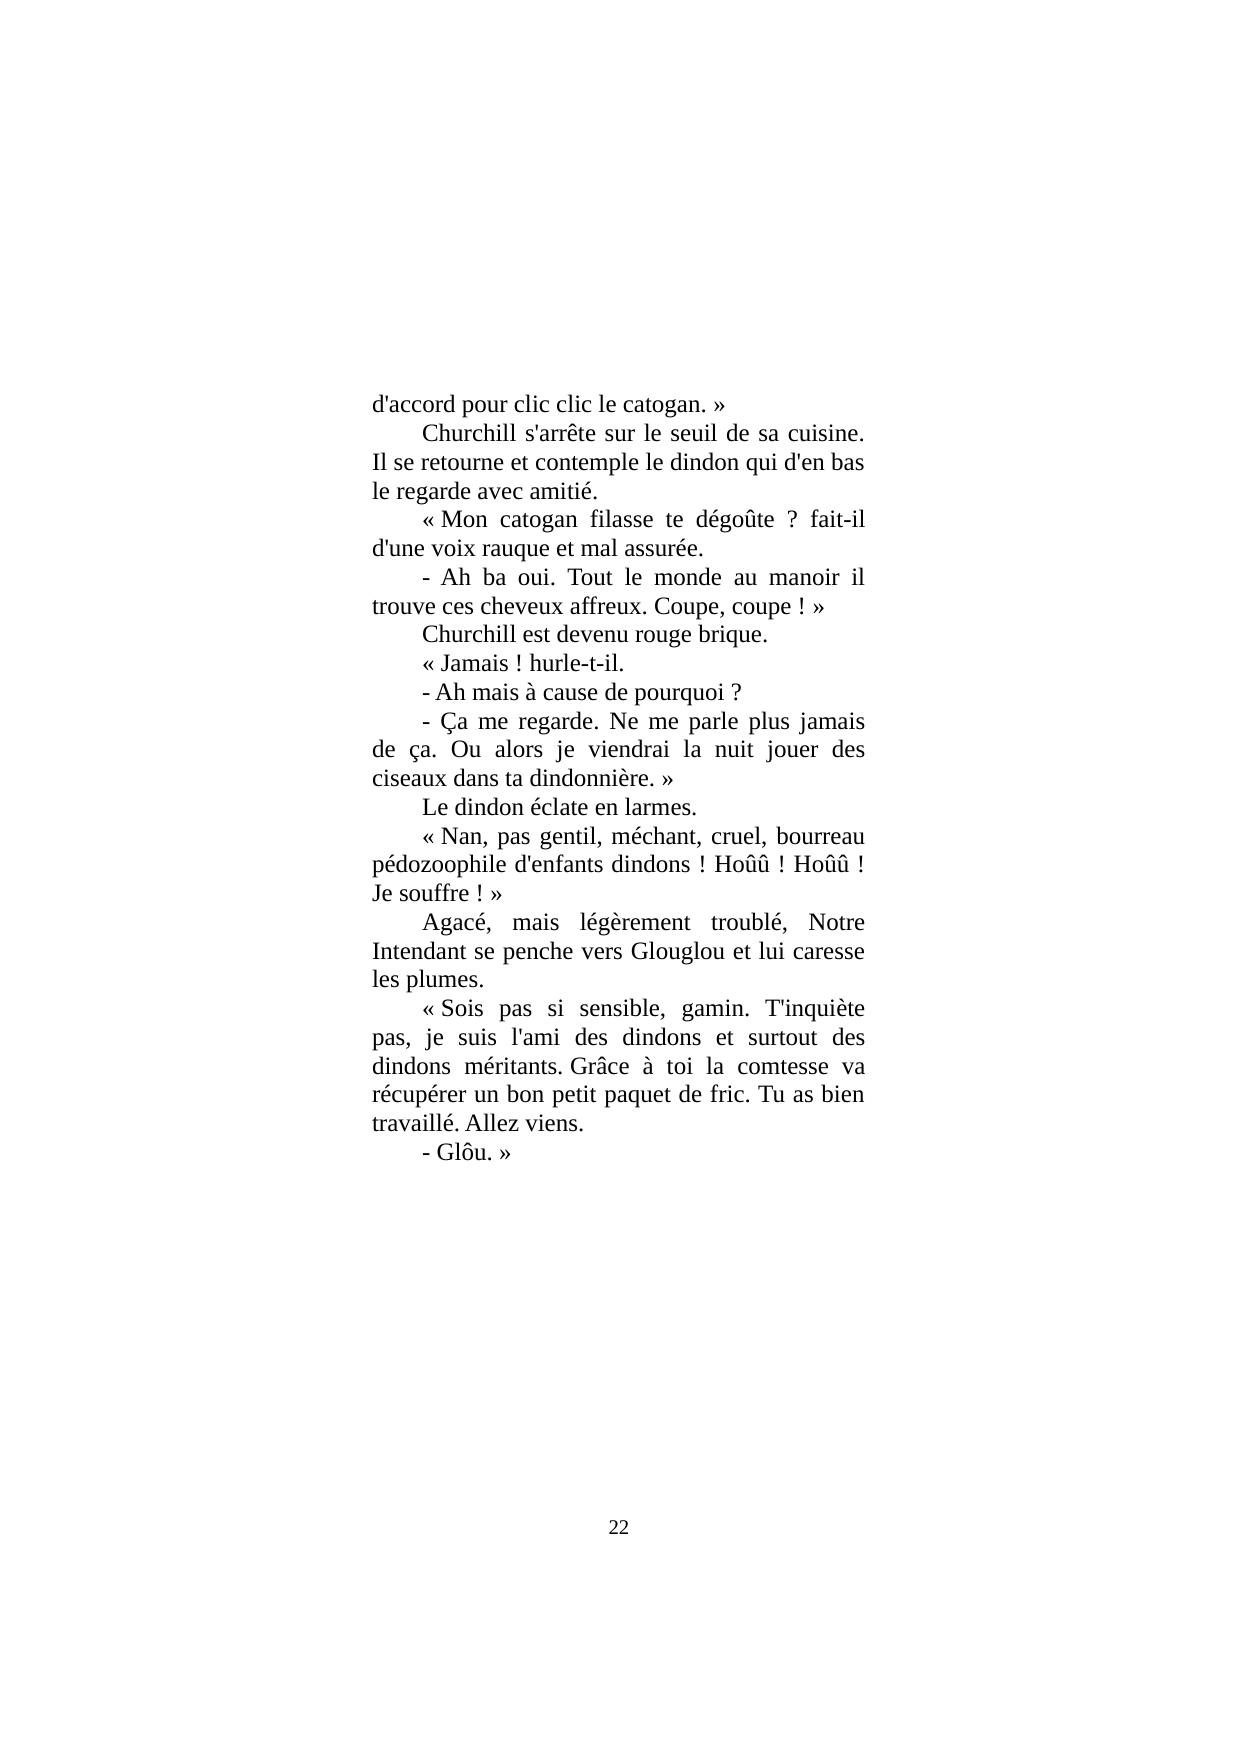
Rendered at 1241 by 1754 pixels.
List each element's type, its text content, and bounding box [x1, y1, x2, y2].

text d'accord pour clic clic le catogan. » [372, 389, 866, 418]
text Churchill s'arrête sur le seuil de sa cuisine. Il se retourne et contemple le dindon qui d'en bas le regarde avec amitié. [372, 418, 866, 504]
text Churchill est devenu rouge brique. [372, 619, 866, 648]
text - Ah mais à cause de pourquoi ? [372, 677, 866, 706]
text Le dindon éclate en larmes. [372, 792, 866, 821]
text - Ah ba oui. Tout le monde au manoir il trouve ces cheveux affreux. Coupe, coupe ! » [372, 562, 866, 619]
text - Ça me regarde. Ne me parle plus jamais de ça. Ou alors je viendrai la nuit jouer des ciseaux dans ta dindonnière. » [372, 706, 866, 792]
text « Nan, pas gentil, méchant, cruel, bourreau pédozoophile d'enfants dindons ! Hoûû ! Hoûû ! Je souffre ! » [372, 821, 866, 907]
text « Mon catogan filasse te dégoûte ? fait-il d'une voix rauque et mal assurée. [372, 504, 866, 562]
text « Jamais ! hurle-t-il. [372, 648, 866, 677]
text - Glôu. » [372, 1137, 866, 1166]
text Agacé, mais légèrement troublé, Notre Intendant se penche vers Glouglou et lui caresse les plumes. [372, 907, 866, 993]
text « Sois pas si sensible, gamin. T'inquiète pas, je suis l'ami des dindons et surtout des dindons méritants. Grâce à toi la comtesse va récupérer un bon petit paquet de fric. Tu as bien travaillé. Allez viens. [372, 993, 866, 1137]
